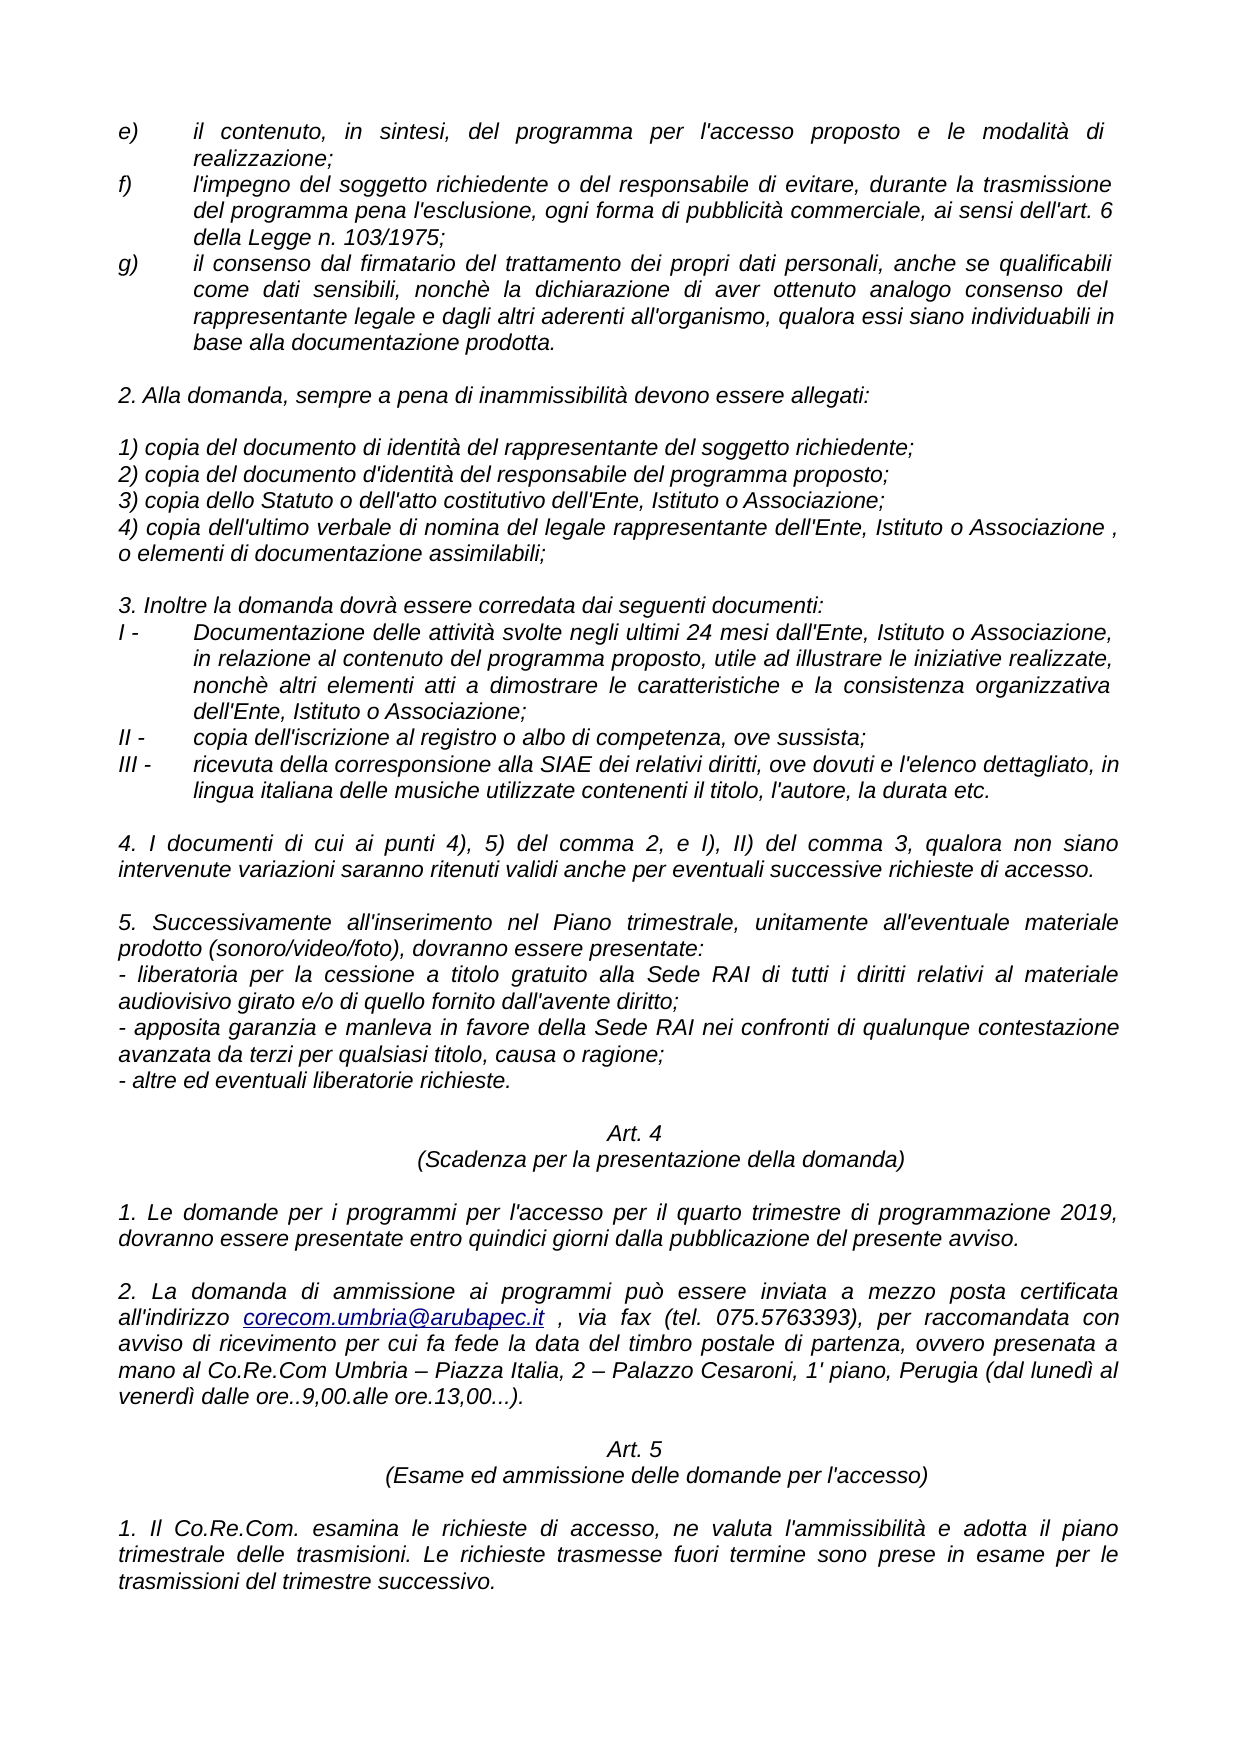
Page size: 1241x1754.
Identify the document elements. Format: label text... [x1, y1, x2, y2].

text - liberatoria per la cessione a titolo gratuito alla Sede RAI di tutti i diritti relativi al materiale audiovisivo girato e/o di quello fornito dall'avente diritto; [118, 961, 1122, 1014]
text 3. Inoltre la domanda dovrà essere corredata dai seguenti documenti: [118, 592, 1122, 619]
text 3) copia dello Statuto o dell'atto costitutivo dell'Ente, Istituto o Associazione; [118, 487, 1122, 513]
text (Scadenza per la presentazione della domanda) [118, 1146, 1122, 1172]
text III - ricevuta della corresponsione alla SIAE dei relativi diritti, ove dovuti e l'elenco dettagliato, in lingua italiana delle musiche utilizzate contenenti il titolo, l'autore, la durata etc. [118, 751, 1122, 803]
text f) l'impegno del soggetto richiedente o del responsabile di evitare, durante la trasmissione del programma pena l'esclusione, ogni forma di pubblicità commerciale, ai sensi dell'art. 6 della Legge n. 103/1975; [118, 171, 1122, 250]
text 4. I documenti di cui ai punti 4), 5) del comma 2, e I), II) del comma 3, qualora non siano intervenute variazioni saranno ritenuti validi anche per eventuali successive richieste di accesso. [118, 830, 1122, 882]
text e) il contenuto, in sintesi, del programma per l'accesso proposto e le modalità di realizzazione; [118, 118, 1122, 171]
text 4) copia dell'ultimo verbale di nomina del legale rappresentante dell'Ente, Istituto o Associazione , o elementi di documentazione assimilabili; [118, 513, 1122, 566]
text 1. Le domande per i programmi per l'accesso per il quarto trimestre di programmazione 2019, dovranno essere presentate entro quindici giorni dalla pubblicazione del presente avviso. [118, 1199, 1122, 1251]
text I - Documentazione delle attività svolte negli ultimi 24 mesi dall'Ente, Istituto o Associazione, in relazione al contenuto del programma proposto, utile ad illustrare le iniziative realizzate, nonchè altri elementi atti a dimostrare le caratteristiche e la consistenza organizzativa dell'Ente, Istituto o Associazione; [118, 619, 1122, 724]
text II - copia dell'iscrizione al registro o albo di competenza, ove sussista; [118, 724, 1122, 751]
text Art. 4 [118, 1119, 1122, 1146]
text 5. Successivamente all'inserimento nel Piano trimestrale, unitamente all'eventuale materiale prodotto (sonoro/video/foto), dovranno essere presentate: [118, 909, 1122, 961]
text 2. La domanda di ammissione ai programmi può essere inviata a mezzo posta certificata all'indirizzo corecom.umbria@arubapec.it , via fax (tel. 075.5763393), per raccomandata con avviso di ricevimento per cui fa fede la data del timbro postale di partenza, ovvero presenata a mano al Co.Re.Com Umbria – Piazza Italia, 2 – Palazzo Cesaroni, 1' piano, Perugia (dal lunedì al venerdì dalle ore..9,00.alle ore.13,00...). [118, 1278, 1122, 1409]
text g) il consenso dal firmatario del trattamento dei propri dati personali, anche se qualificabili come dati sensibili, nonchè la dichiarazione di aver ottenuto analogo consenso del rappresentante legale e dagli altri aderenti all'organismo, qualora essi siano individuabili in base alla documentazione prodotta. [118, 250, 1122, 355]
text 1. Il Co.Re.Com. esamina le richieste di accesso, ne valuta l'ammissibilità e adotta il piano trimestrale delle trasmisioni. Le richieste trasmesse fuori termine sono prese in esame per le trasmissioni del trimestre successivo. [118, 1515, 1122, 1594]
text 1) copia del documento di identità del rappresentante del soggetto richiedente; [118, 434, 1122, 461]
text (Esame ed ammissione delle domande per l'accesso) [118, 1462, 1122, 1488]
text - altre ed eventuali liberatorie richieste. [118, 1067, 1122, 1093]
text 2. Alla domanda, sempre a pena di inammissibilità devono essere allegati: [118, 382, 1122, 408]
text Art. 5 [118, 1436, 1122, 1462]
text - apposita garanzia e manleva in favore della Sede RAI nei confronti di qualunque contestazione avanzata da terzi per qualsiasi titolo, causa o ragione; [118, 1014, 1122, 1067]
text 2) copia del documento d'identità del responsabile del programma proposto; [118, 461, 1122, 487]
